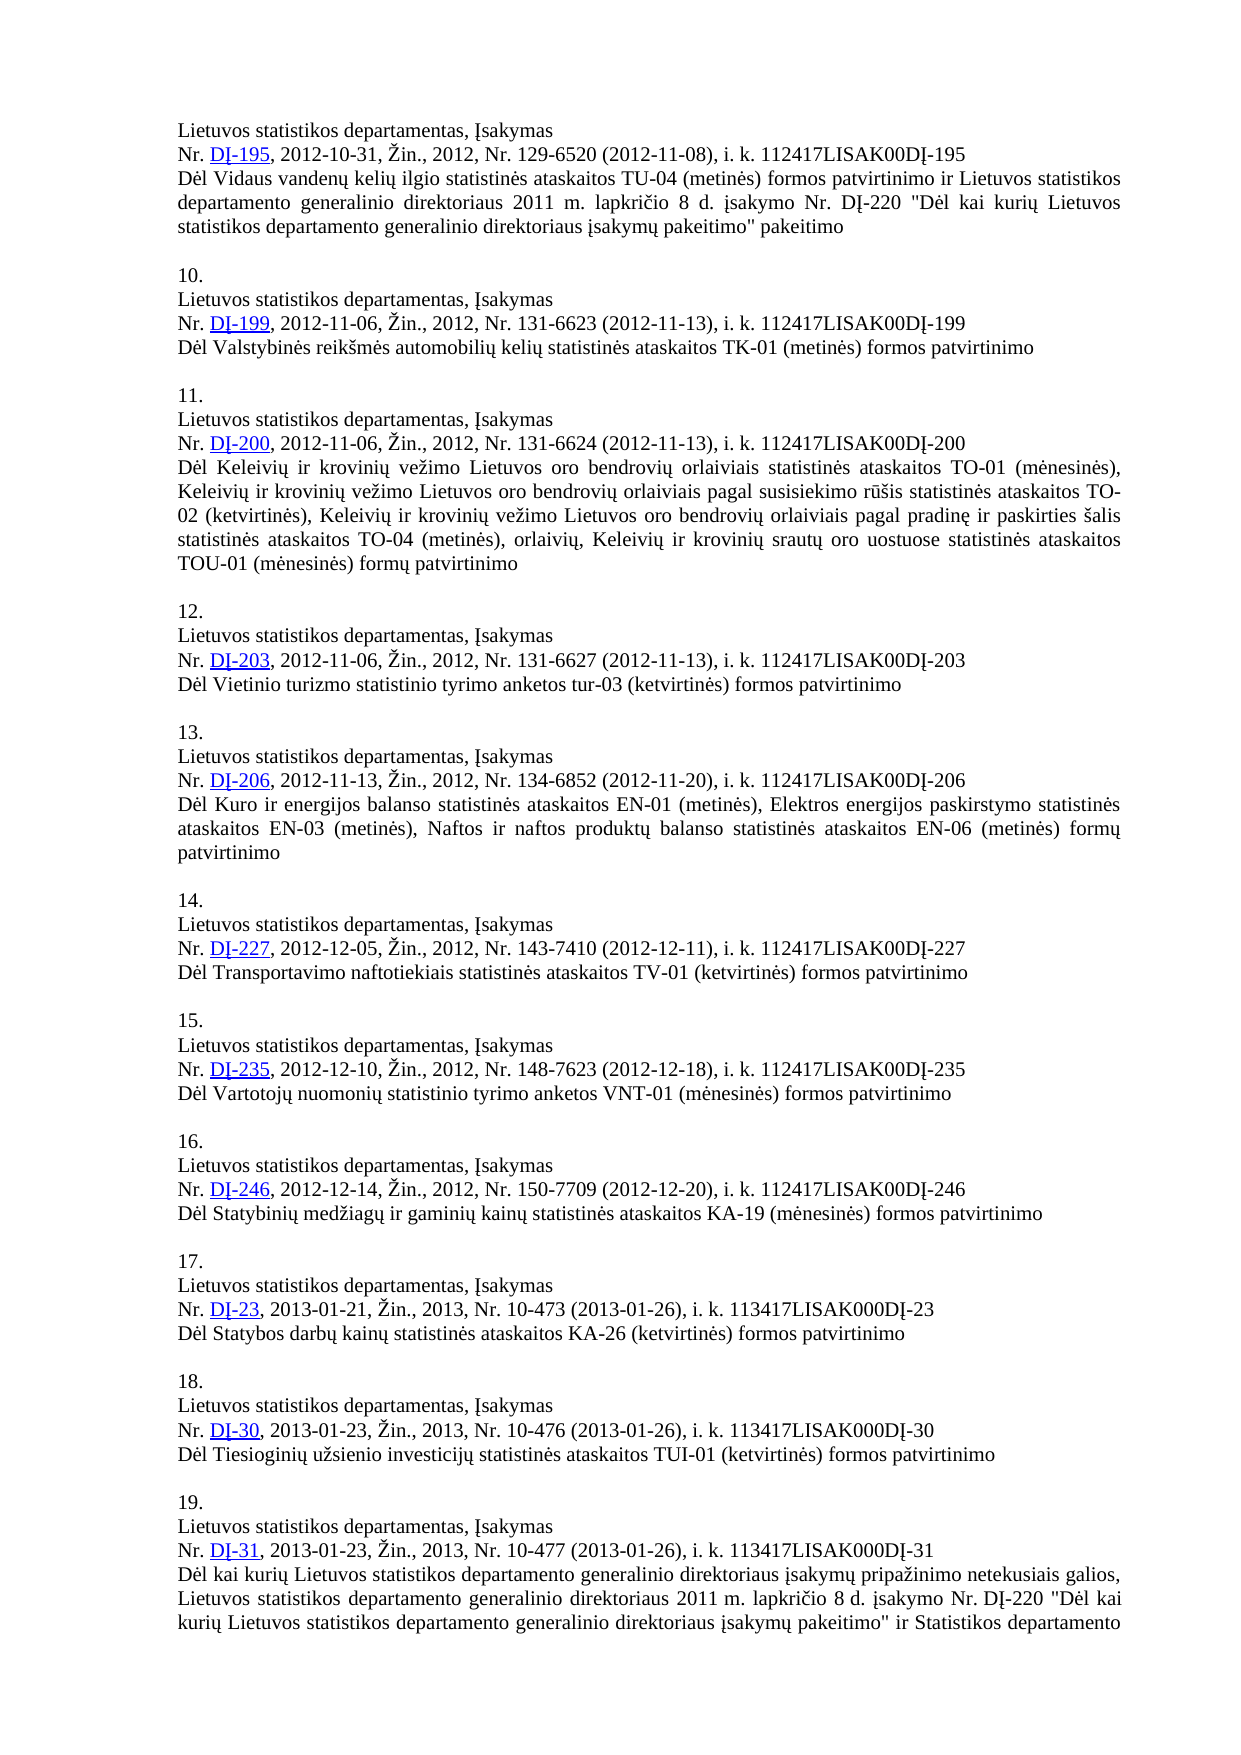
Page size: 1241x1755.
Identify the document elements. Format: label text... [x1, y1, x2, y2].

text Lietuvos statistikos departamentas, Įsakymas [177, 623, 1122, 647]
text 11. [177, 383, 1122, 407]
text Lietuvos statistikos departamentas, Įsakymas [177, 1393, 1122, 1417]
text Nr. DĮ-23, 2013-01-21, Žin., 2013, Nr. 10-473 (2013-01-26), i. k. 113417LISAK000DĮ-23 [177, 1297, 1122, 1321]
text 19. [177, 1490, 1122, 1514]
text Dėl Vartotojų nuomonių statistinio tyrimo anketos VNT-01 (mėnesinės) formos patvirtinimo [177, 1081, 1122, 1105]
text Dėl Statybos darbų kainų statistinės ataskaitos KA-26 (ketvirtinės) formos patvirtinimo [177, 1321, 1122, 1345]
text Nr. DĮ-199, 2012-11-06, Žin., 2012, Nr. 131-6623 (2012-11-13), i. k. 112417LISAK00DĮ-199 [177, 311, 1122, 335]
text Nr. DĮ-206, 2012-11-13, Žin., 2012, Nr. 134-6852 (2012-11-20), i. k. 112417LISAK00DĮ-206 [177, 768, 1122, 792]
text Lietuvos statistikos departamentas, Įsakymas [177, 1032, 1122, 1057]
text Nr. DĮ-200, 2012-11-06, Žin., 2012, Nr. 131-6624 (2012-11-13), i. k. 112417LISAK00DĮ-200 [177, 431, 1122, 455]
text Dėl Statybinių medžiagų ir gaminių kainų statistinės ataskaitos KA-19 (mėnesinės) formos patvirtinimo [177, 1201, 1122, 1225]
text Lietuvos statistikos departamentas, Įsakymas [177, 912, 1122, 936]
text 12. [177, 599, 1122, 623]
text 18. [177, 1369, 1122, 1393]
text Dėl Keleivių ir krovinių vežimo Lietuvos oro bendrovių orlaiviais statistinės ataskaitos TO-01 (mėnesinės), Keleivių ir krovinių vežimo Lietuvos oro bendrovių orlaiviais pagal susisiekimo rūšis statistinės ataskaitos TO-02 (ketvirtinės), Keleivių ir krovinių vežimo Lietuvos oro bendrovių orlaiviais pagal pradinę ir paskirties šalis statistinės ataskaitos TO-04 (metinės), orlaivių, Keleivių ir krovinių srautų oro uostuose statistinės ataskaitos TOU-01 (mėnesinės) formų patvirtinimo [177, 455, 1122, 575]
text Nr. DĮ-30, 2013-01-23, Žin., 2013, Nr. 10-476 (2013-01-26), i. k. 113417LISAK000DĮ-30 [177, 1417, 1122, 1442]
text Dėl Kuro ir energijos balanso statistinės ataskaitos EN-01 (metinės), Elektros energijos paskirstymo statistinės ataskaitos EN-03 (metinės), Naftos ir naftos produktų balanso statistinės ataskaitos EN-06 (metinės) formų patvirtinimo [177, 792, 1122, 864]
text Nr. DĮ-227, 2012-12-05, Žin., 2012, Nr. 143-7410 (2012-12-11), i. k. 112417LISAK00DĮ-227 [177, 936, 1122, 960]
text Nr. DĮ-195, 2012-10-31, Žin., 2012, Nr. 129-6520 (2012-11-08), i. k. 112417LISAK00DĮ-195 [177, 142, 1122, 166]
text 14. [177, 888, 1122, 912]
text 17. [177, 1249, 1122, 1273]
text Dėl Tiesioginių užsienio investicijų statistinės ataskaitos TUI-01 (ketvirtinės) formos patvirtinimo [177, 1442, 1122, 1466]
text Nr. DĮ-235, 2012-12-10, Žin., 2012, Nr. 148-7623 (2012-12-18), i. k. 112417LISAK00DĮ-235 [177, 1057, 1122, 1081]
text Nr. DĮ-203, 2012-11-06, Žin., 2012, Nr. 131-6627 (2012-11-13), i. k. 112417LISAK00DĮ-203 [177, 647, 1122, 672]
text Lietuvos statistikos departamentas, Įsakymas [177, 1153, 1122, 1177]
text Lietuvos statistikos departamentas, Įsakymas [177, 118, 1122, 142]
text Dėl Transportavimo naftotiekiais statistinės ataskaitos TV-01 (ketvirtinės) formos patvirtinimo [177, 960, 1122, 984]
text Lietuvos statistikos departamentas, Įsakymas [177, 1273, 1122, 1297]
text Nr. DĮ-31, 2013-01-23, Žin., 2013, Nr. 10-477 (2013-01-26), i. k. 113417LISAK000DĮ-31 [177, 1538, 1122, 1562]
text Dėl Vidaus vandenų kelių ilgio statistinės ataskaitos TU-04 (metinės) formos patvirtinimo ir Lietuvos statistikos departamento generalinio direktoriaus 2011 m. lapkričio 8 d. įsakymo Nr. DĮ-220 "Dėl kai kurių Lietuvos statistikos departamento generalinio direktoriaus įsakymų pakeitimo" pakeitimo [177, 166, 1122, 238]
text Lietuvos statistikos departamentas, Įsakymas [177, 287, 1122, 311]
text 16. [177, 1129, 1122, 1153]
text Lietuvos statistikos departamentas, Įsakymas [177, 407, 1122, 431]
text Dėl kai kurių Lietuvos statistikos departamento generalinio direktoriaus įsakymų pripažinimo netekusiais galios, Lietuvos statistikos departamento generalinio direktoriaus 2011 m. lapkričio 8 d. įsakymo Nr. DĮ-220 "Dėl kai kurių Lietuvos statistikos departamento generalinio direktoriaus įsakymų pakeitimo" ir Statistikos departamento [177, 1562, 1122, 1634]
text Nr. DĮ-246, 2012-12-14, Žin., 2012, Nr. 150-7709 (2012-12-20), i. k. 112417LISAK00DĮ-246 [177, 1177, 1122, 1201]
text 13. [177, 720, 1122, 744]
text 15. [177, 1008, 1122, 1032]
text Lietuvos statistikos departamentas, Įsakymas [177, 744, 1122, 768]
text Dėl Vietinio turizmo statistinio tyrimo anketos tur-03 (ketvirtinės) formos patvirtinimo [177, 672, 1122, 696]
text Lietuvos statistikos departamentas, Įsakymas [177, 1514, 1122, 1538]
text Dėl Valstybinės reikšmės automobilių kelių statistinės ataskaitos TK-01 (metinės) formos patvirtinimo [177, 335, 1122, 359]
text 10. [177, 262, 1122, 287]
